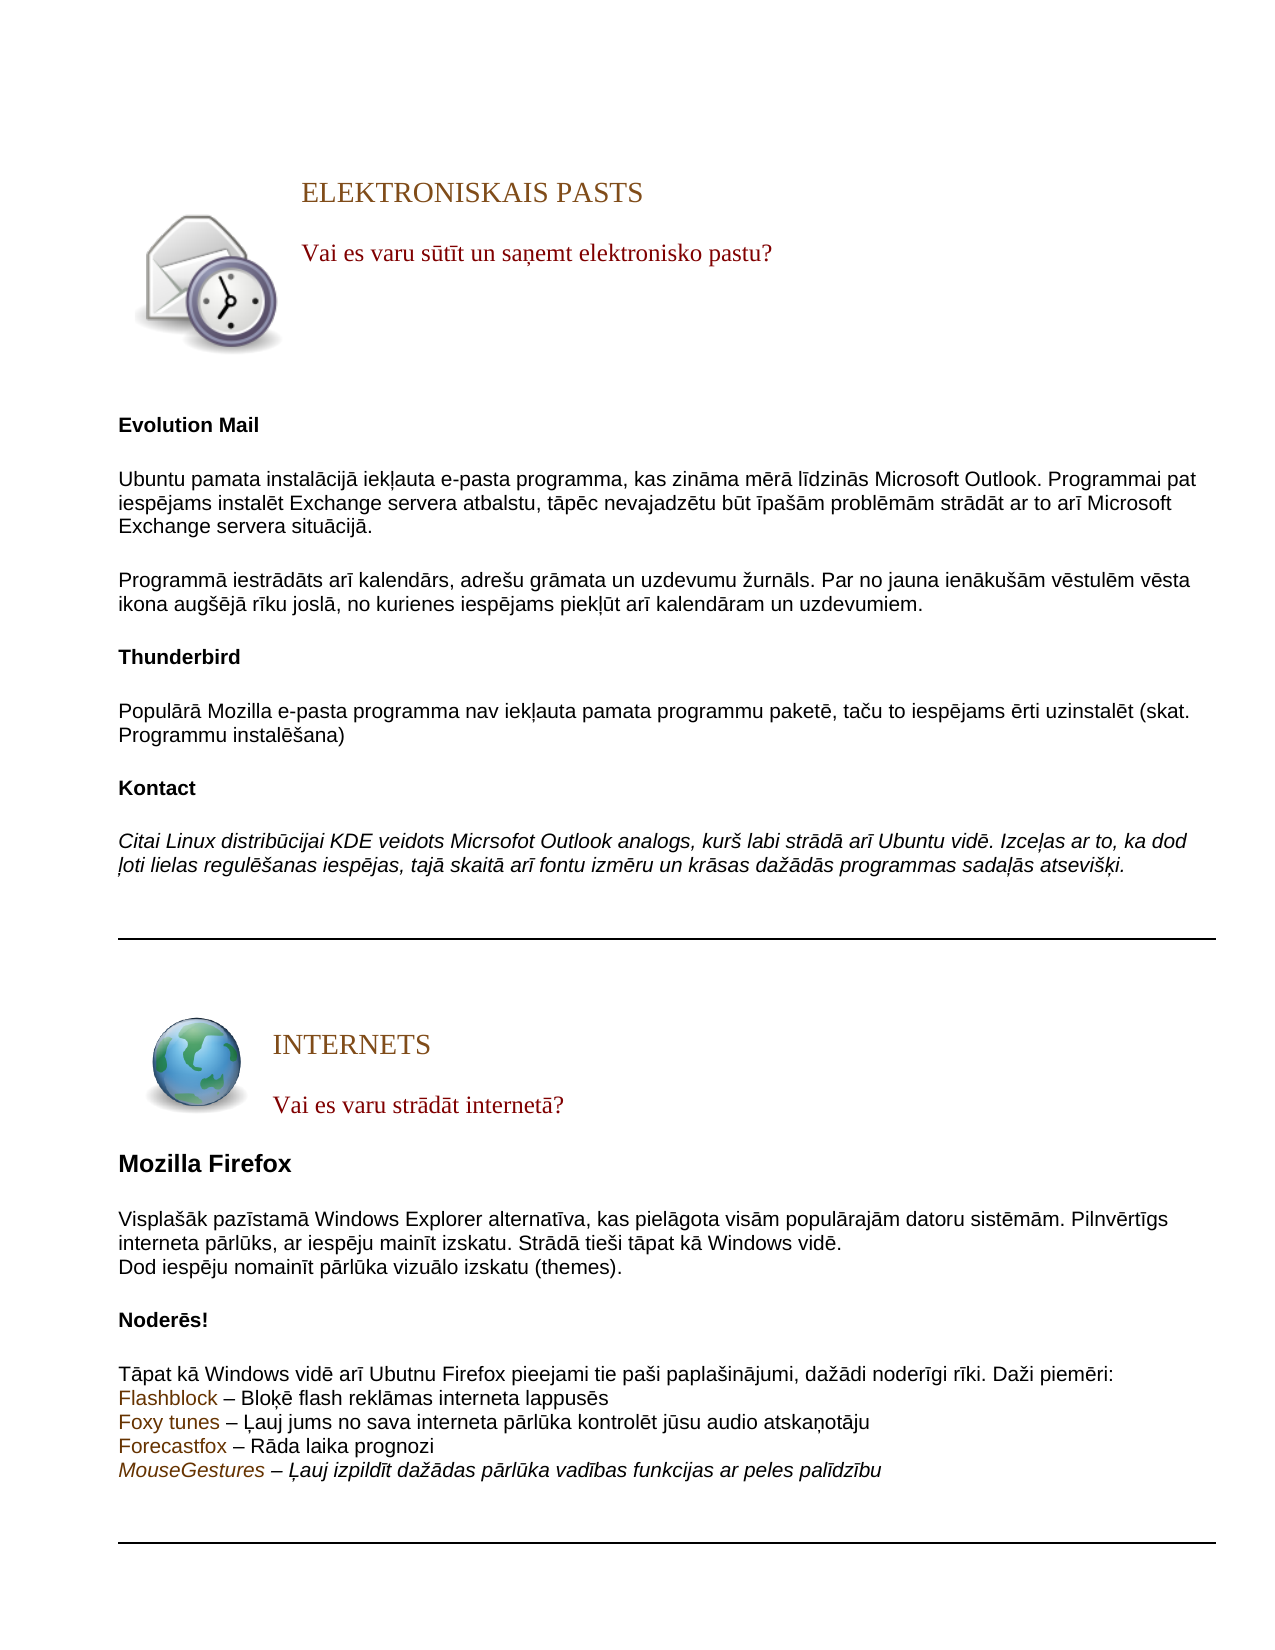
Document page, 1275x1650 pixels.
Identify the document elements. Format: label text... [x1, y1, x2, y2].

text ELEKTRONISKAIS PASTS [118, 176, 1216, 209]
text Populārā Mozilla e-pasta programma nav iekļauta pamata programmu paketē, taču to iespējams ērti uzinstalēt (skat. Programmu instalēšana) [118, 698, 1216, 746]
text Programmā iestrādāts arī kalendārs, adrešu grāmata un uzdevumu žurnāls. Par no jauna ienākušām vēstulēm vēsta ikona augšējā rīku joslā, no kurienes iespējams piekļūt arī kalendāram un uzdevumiem. [118, 568, 1216, 616]
text Vai es varu sūtīt un saņemt elektronisko pastu? [286, 238, 1216, 267]
text Evolution Mail [118, 413, 1216, 437]
picture [134, 1000, 256, 1122]
text Ubuntu pamata instalācijā iekļauta e-pasta programma, kas zināma mērā līdzinās Microsoft Outlook. Programmai pat iespējams instalēt Exchange servera atbalstu, tāpēc nevajadzētu būt īpašām problēmām strādāt ar to arī Microsoft Exchange servera situācijā. [118, 466, 1216, 538]
text Kontact [118, 776, 1216, 800]
text Tāpat kā Windows vidē arī Ubutnu Firefox pieejami tie paši paplašinājumi, dažādi noderīgi rīki. Daži piemēri: Flashblock – Bloķē flash reklāmas interneta lappusēs Foxy tunes – Ļauj jums no sava interneta pārlūka kontrolēt jūsu audio atskaņotāju Forecastfox – Rāda laika prognozi MouseGestures – Ļauj izpildīt dažādas pārlūka vadības funkcijas ar peles palīdzību [118, 1362, 1216, 1481]
picture [134, 206, 285, 357]
text Thunderbird [118, 645, 1216, 669]
text Citai Linux distribūcijai KDE veidots Micrsofot Outlook analogs, kurš labi strādā arī Ubuntu vidē. Izceļas ar to, ka dod ļoti lielas regulēšanas iespējas, tajā skaitā arī fontu izmēru un krāsas dažādās programmas sadaļās atsevišķi. [118, 829, 1216, 877]
text Visplašāk pazīstamā Windows Explorer alternatīva, kas pielāgota visām populārajām datoru sistēmām. Pilnvērtīgs interneta pārlūks, ar iespēju mainīt izskatu. Strādā tieši tāpat kā Windows vidē. Dod iespēju nomainīt pārlūka vizuālo izskatu (themes). [118, 1207, 1216, 1279]
text Mozilla Firefox [118, 1149, 1216, 1177]
text Vai es varu strādāt internetā? [257, 1090, 1216, 1119]
text [118, 1027, 133, 1061]
text INTERNETS [257, 1027, 1216, 1061]
text Noderēs! [118, 1308, 1216, 1332]
